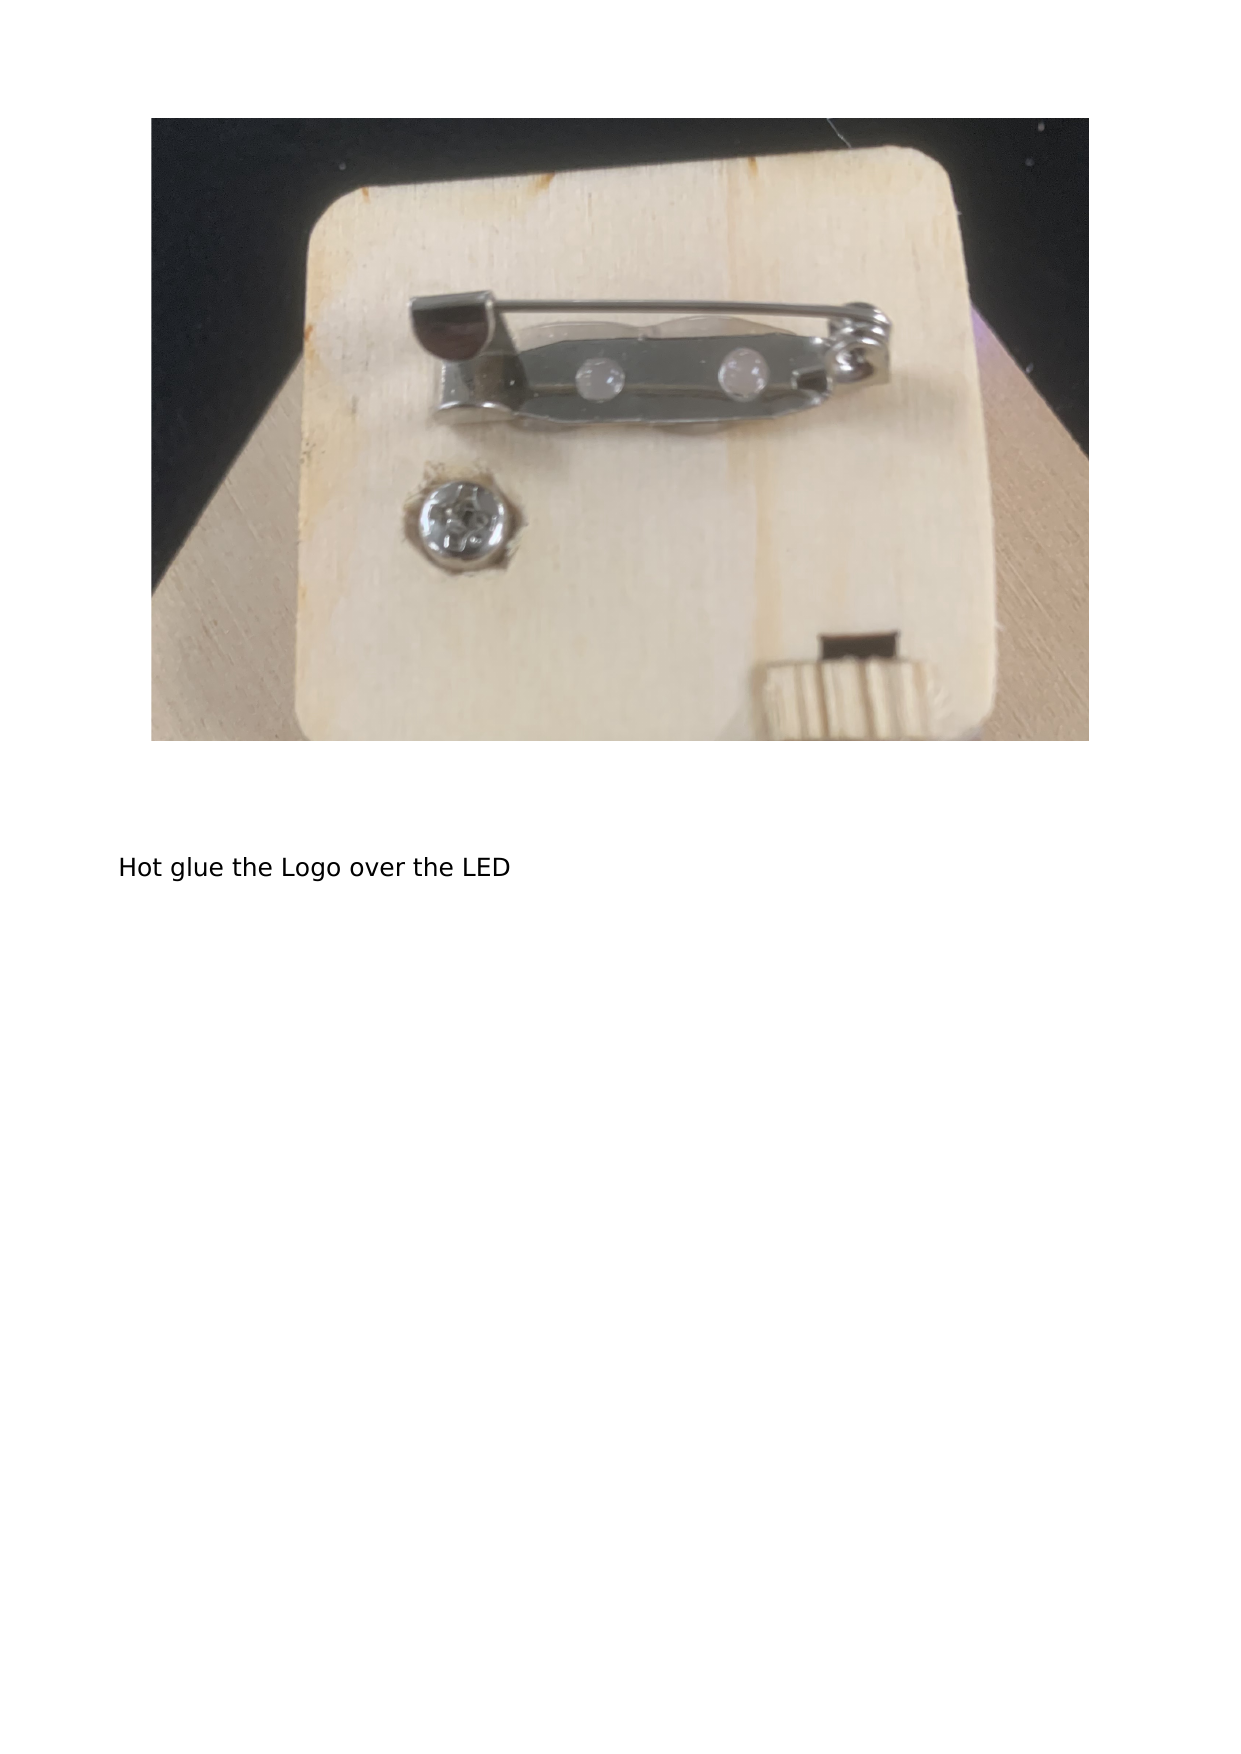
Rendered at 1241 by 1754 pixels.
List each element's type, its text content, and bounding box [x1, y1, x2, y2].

picture [151, 118, 1089, 741]
text Hot glue the Logo over the LED [118, 854, 1122, 883]
